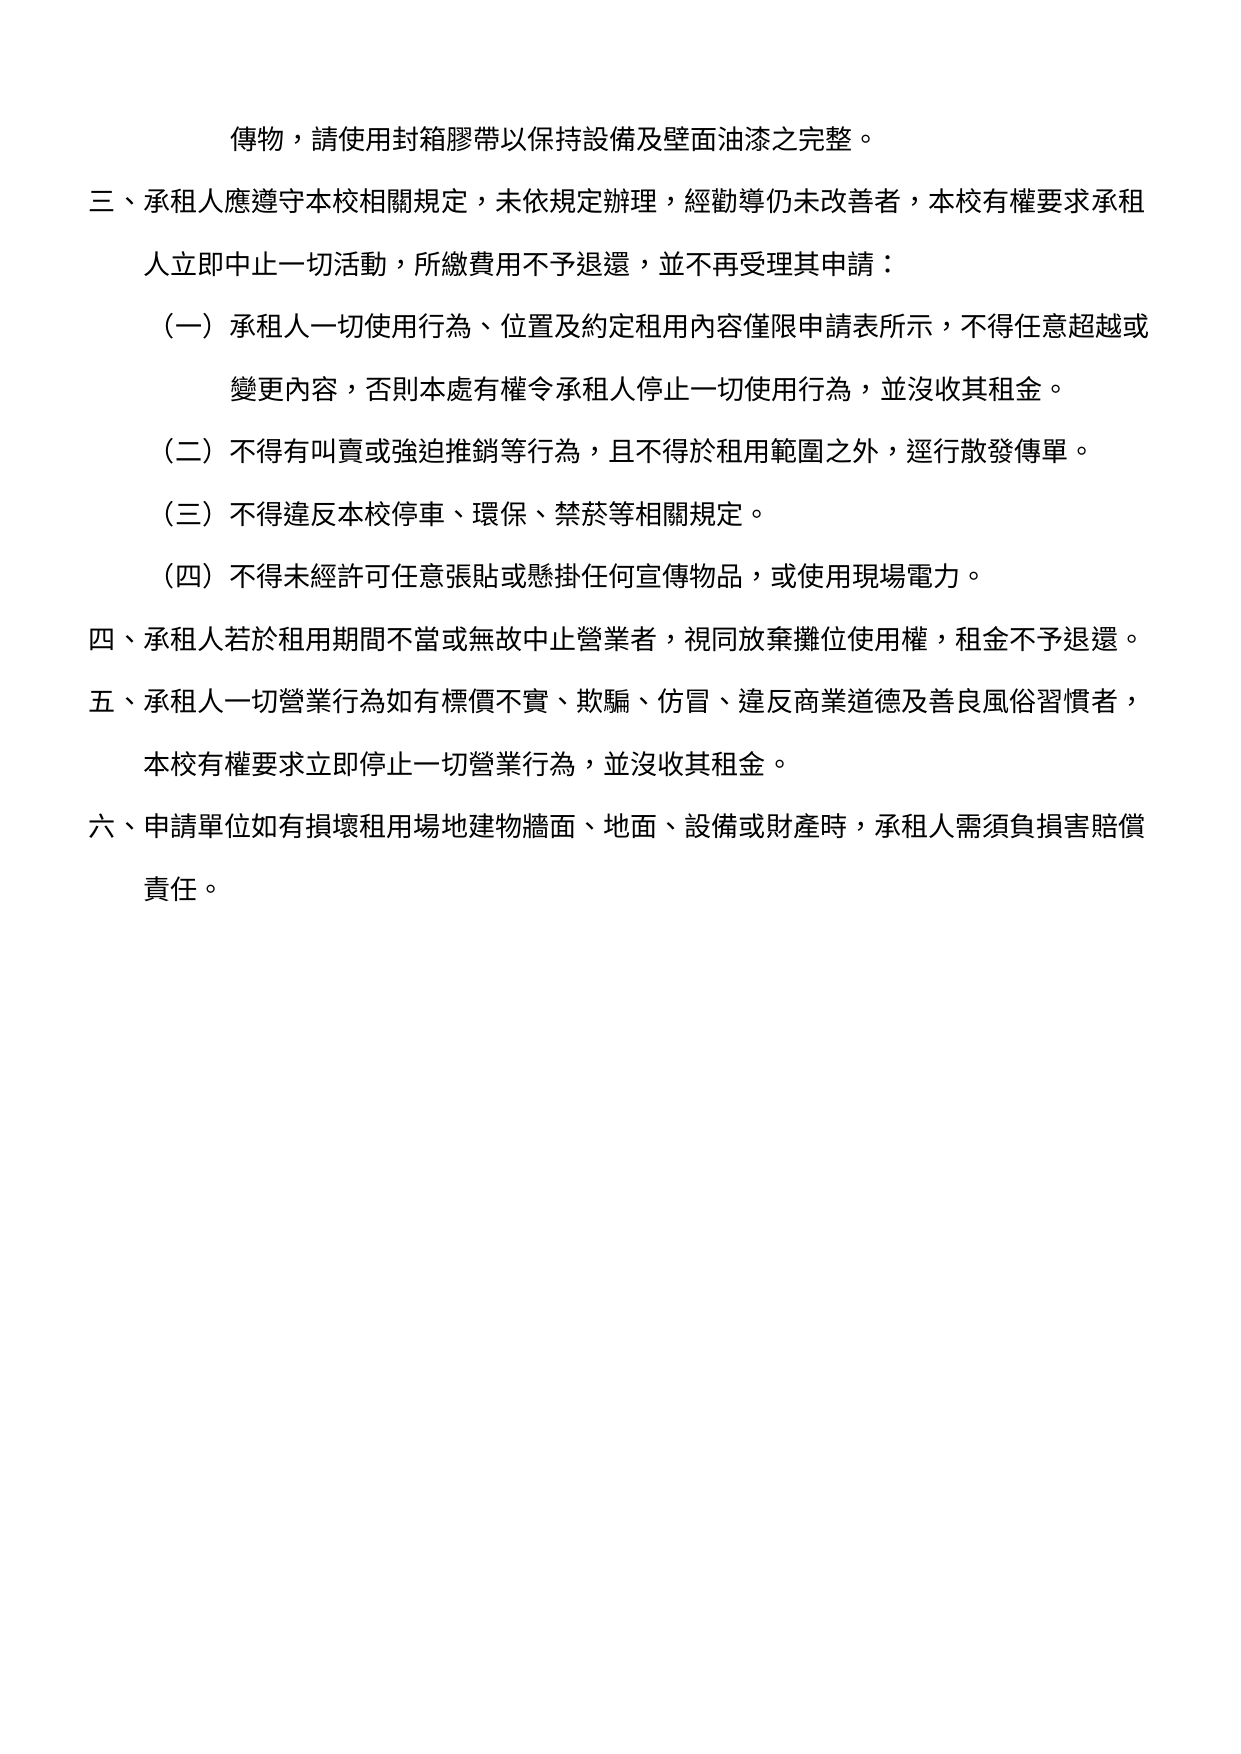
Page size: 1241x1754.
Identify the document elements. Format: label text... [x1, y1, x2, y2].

text （三）不得違反本校停車、環保、禁菸等相關規定。 [148, 471, 1152, 533]
text （二）不得有叫賣或強迫推銷等行為，且不得於租用範圍之外，逕行散發傳單。 [148, 408, 1152, 471]
text 傳物，請使用封箱膠帶以保持設備及壁面油漆之完整。 [148, 96, 1152, 158]
text 四、承租人若於租用期間不當或無故中止營業者，視同放棄攤位使用權，租金不予退還。 [89, 596, 1152, 658]
text 六、申請單位如有損壞租用場地建物牆面、地面、設備或財產時，承租人需須負損害賠償責任。 [89, 783, 1152, 908]
text （四）不得未經許可任意張貼或懸掛任何宣傳物品，或使用現場電力。 [148, 533, 1152, 596]
text 五、承租人一切營業行為如有標價不實、欺騙、仿冒、違反商業道德及善良風俗習慣者，本校有權要求立即停止一切營業行為，並沒收其租金。 [89, 658, 1152, 783]
text （一）承租人一切使用行為、位置及約定租用內容僅限申請表所示，不得任意超越或變更內容，否則本處有權令承租人停止一切使用行為，並沒收其租金。 [148, 283, 1152, 408]
text 三、承租人應遵守本校相關規定，未依規定辦理，經勸導仍未改善者，本校有權要求承租人立即中止一切活動，所繳費用不予退還，並不再受理其申請： [89, 158, 1152, 283]
